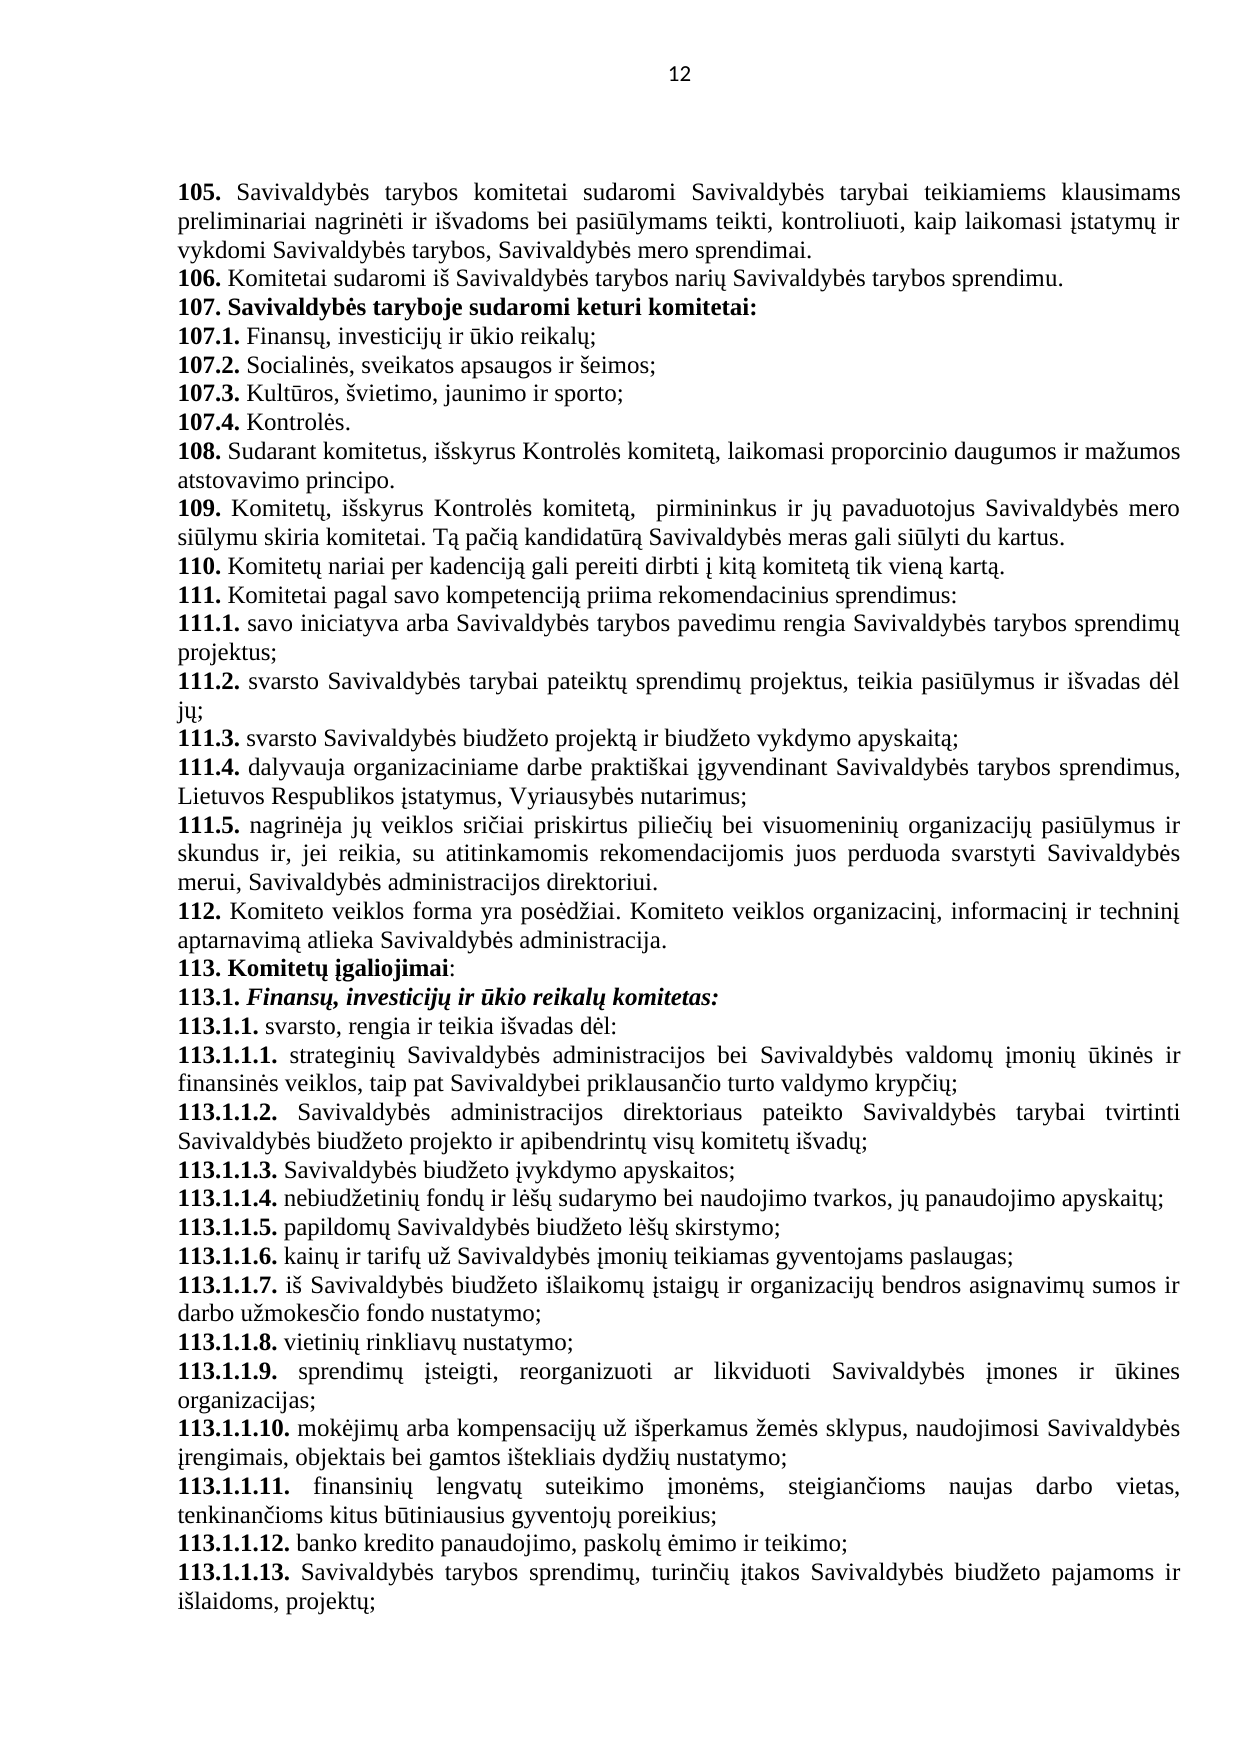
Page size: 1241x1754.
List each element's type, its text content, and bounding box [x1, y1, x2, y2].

text 113.1.1.8. vietinių rinkliavų nustatymo; [177, 1327, 1181, 1356]
text 113. Komitetų įgaliojimai: [177, 953, 1181, 982]
text 113.1.1. svarsto, rengia ir teikia išvadas dėl: [177, 1011, 1181, 1040]
text 113.1.1.10. mokėjimų arba kompensacijų už išperkamus žemės sklypus, naudojimosi Savivaldybės įrengimais, objektais bei gamtos ištekliais dydžių nustatymo; [177, 1413, 1181, 1471]
text 113.1.1.7. iš Savivaldybės biudžeto išlaikomų įstaigų ir organizacijų bendros asignavimų sumos ir darbo užmokesčio fondo nustatymo; [177, 1270, 1181, 1327]
text 107.3. Kultūros, švietimo, jaunimo ir sporto; [177, 378, 1181, 407]
text 113.1.1.6. kainų ir tarifų už Savivaldybės įmonių teikiamas gyventojams paslaugas; [177, 1241, 1181, 1270]
text 111.5. nagrinėja jų veiklos sričiai priskirtus piliečių bei visuomeninių organizacijų pasiūlymus ir skundus ir, jei reikia, su atitinkamomis rekomendacijomis juos perduoda svarstyti Savivaldybės merui, Savivaldybės administracijos direktoriui. [177, 810, 1181, 896]
text 113.1.1.12. banko kredito panaudojimo, paskolų ėmimo ir teikimo; [177, 1528, 1181, 1557]
text 113.1.1.11. finansinių lengvatų suteikimo įmonėms, steigiančioms naujas darbo vietas, tenkinančioms kitus būtiniausius gyventojų poreikius; [177, 1471, 1181, 1528]
text 113.1. Finansų, investicijų ir ūkio reikalų komitetas: [177, 982, 1181, 1011]
text 110. Komitetų nariai per kadenciją gali pereiti dirbti į kitą komitetą tik vieną kartą. [177, 551, 1181, 580]
text 111. Komitetai pagal savo kompetenciją priima rekomendacinius sprendimus: [177, 580, 1181, 608]
text 113.1.1.5. papildomų Savivaldybės biudžeto lėšų skirstymo; [177, 1212, 1181, 1241]
text 108. Sudarant komitetus, išskyrus Kontrolės komitetą, laikomasi proporcinio daugumos ir mažumos atstovavimo principo. [177, 436, 1181, 493]
text 105. Savivaldybės tarybos komitetai sudaromi Savivaldybės tarybai teikiamiems klausimams preliminariai nagrinėti ir išvadoms bei pasiūlymams teikti, kontroliuoti, kaip laikomasi įstatymų ir vykdomi Savivaldybės tarybos, Savivaldybės mero sprendimai. [177, 177, 1181, 263]
text 107.4. Kontrolės. [177, 407, 1181, 436]
text 113.1.1.1. strateginių Savivaldybės administracijos bei Savivaldybės valdomų įmonių ūkinės ir finansinės veiklos, taip pat Savivaldybei priklausančio turto valdymo krypčių; [177, 1040, 1181, 1097]
text 111.4. dalyvauja organizaciniame darbe praktiškai įgyvendinant Savivaldybės tarybos sprendimus, Lietuvos Respublikos įstatymus, Vyriausybės nutarimus; [177, 752, 1181, 810]
text 109. Komitetų, išskyrus Kontrolės komitetą, pirmininkus ir jų pavaduotojus Savivaldybės mero siūlymu skiria komitetai. Tą pačią kandidatūrą Savivaldybės meras gali siūlyti du kartus. [177, 493, 1181, 551]
text 113.1.1.4. nebiudžetinių fondų ir lėšų sudarymo bei naudojimo tvarkos, jų panaudojimo apyskaitų; [177, 1183, 1181, 1212]
text 107.2. Socialinės, sveikatos apsaugos ir šeimos; [177, 350, 1181, 378]
text 111.2. svarsto Savivaldybės tarybai pateiktų sprendimų projektus, teikia pasiūlymus ir išvadas dėl jų; [177, 666, 1181, 723]
text 106. Komitetai sudaromi iš Savivaldybės tarybos narių Savivaldybės tarybos sprendimu. [177, 263, 1181, 292]
text 107.1. Finansų, investicijų ir ūkio reikalų; [177, 321, 1181, 350]
text 113.1.1.13. Savivaldybės tarybos sprendimų, turinčių įtakos Savivaldybės biudžeto pajamoms ir išlaidoms, projektų; [177, 1557, 1181, 1615]
text 112. Komiteto veiklos forma yra posėdžiai. Komiteto veiklos organizacinį, informacinį ir techninį aptarnavimą atlieka Savivaldybės administracija. [177, 896, 1181, 953]
text 113.1.1.9. sprendimų įsteigti, reorganizuoti ar likviduoti Savivaldybės įmones ir ūkines organizacijas; [177, 1356, 1181, 1413]
text 107. Savivaldybės taryboje sudaromi keturi komitetai: [177, 292, 1181, 321]
text 113.1.1.3. Savivaldybės biudžeto įvykdymo apyskaitos; [177, 1155, 1181, 1183]
text 111.1. savo iniciatyva arba Savivaldybės tarybos pavedimu rengia Savivaldybės tarybos sprendimų projektus; [177, 608, 1181, 666]
text 111.3. svarsto Savivaldybės biudžeto projektą ir biudžeto vykdymo apyskaitą; [177, 723, 1181, 752]
text 113.1.1.2. Savivaldybės administracijos direktoriaus pateikto Savivaldybės tarybai tvirtinti Savivaldybės biudžeto projekto ir apibendrintų visų komitetų išvadų; [177, 1097, 1181, 1155]
